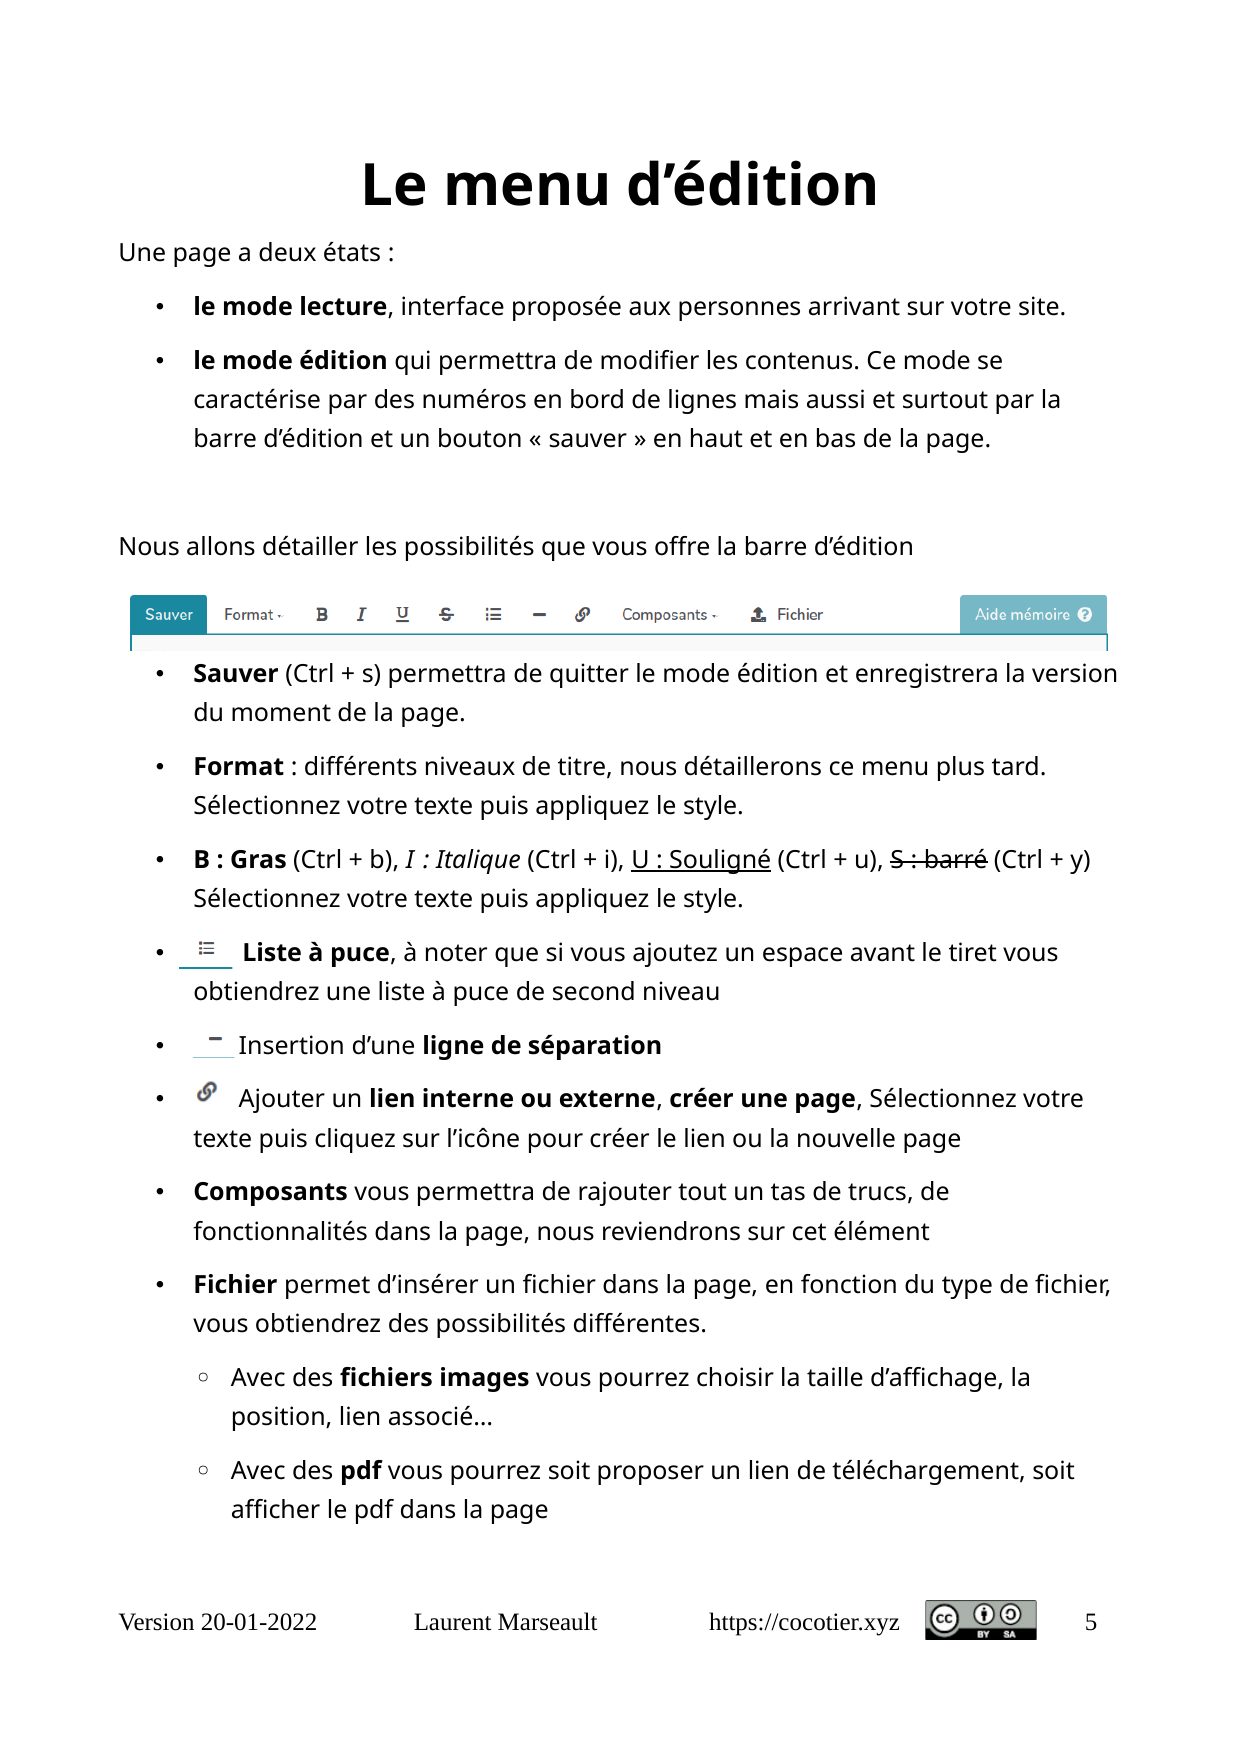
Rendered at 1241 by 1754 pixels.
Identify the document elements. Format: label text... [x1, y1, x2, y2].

picture [180, 1063, 235, 1113]
list Fichier permet d’insérer un fichier dans la page, en fonction du type de fichier, vous obtiendrez des possibilités différentes. [156, 1267, 1122, 1340]
list Avec des fichiers images vous pourrez choisir la taille d’affichage, la position, lien associé… [193, 1360, 1122, 1433]
title Le menu d’édition [118, 143, 1122, 223]
list Ajouter un lien interne ou externe, créer une page, Sélectionnez votre texte puis cliquez sur l’icône pour créer le lien ou la nouvelle page [156, 1081, 1122, 1154]
text Nous allons détailler les possibilités que vous offre la barre d’édition [118, 528, 1122, 562]
list le mode édition qui permettra de modifier les contenus. Ce mode se caractérise par des numéros en bord de lignes mais aussi et surtout par la barre d’édition et un bouton « sauver » en haut et en bas de la page. [156, 343, 1122, 455]
list Sauver (Ctrl + s) permettra de quitter le mode édition et enregistrera la version du moment de la page. [156, 651, 1122, 729]
picture [192, 1010, 235, 1058]
picture [179, 918, 233, 971]
list B : Gras (Ctrl + b), I : Italique (Ctrl + i), U : Souligné (Ctrl + u), S : barré (Ctrl + y) Sélectionnez votre texte puis appliquez le style. [156, 841, 1122, 915]
list le mode lecture, interface proposée aux personnes arrivant sur votre site. [156, 289, 1122, 323]
list dsf Liste à puce, à noter que si vous ajoutez un espace avant le tiret vous obtiendrez une liste à puce de second niveau [156, 934, 1122, 1008]
picture [925, 1600, 1037, 1640]
list Insertion d’une ligne de séparation [156, 1027, 1122, 1061]
list Composants vous permettra de rajouter tout un tas de trucs, de fonctionnalités dans la page, nous reviendrons sur cet élément [156, 1174, 1122, 1247]
list Avec des pdf vous pourrez soit proposer un lien de téléchargement, soit afficher le pdf dans la page [193, 1453, 1122, 1526]
picture [118, 582, 1123, 651]
text Une page a deux états : [118, 235, 1122, 269]
list Format : différents niveaux de titre, nous détaillerons ce menu plus tard. Sélectionnez votre texte puis appliquez le style. [156, 748, 1122, 822]
